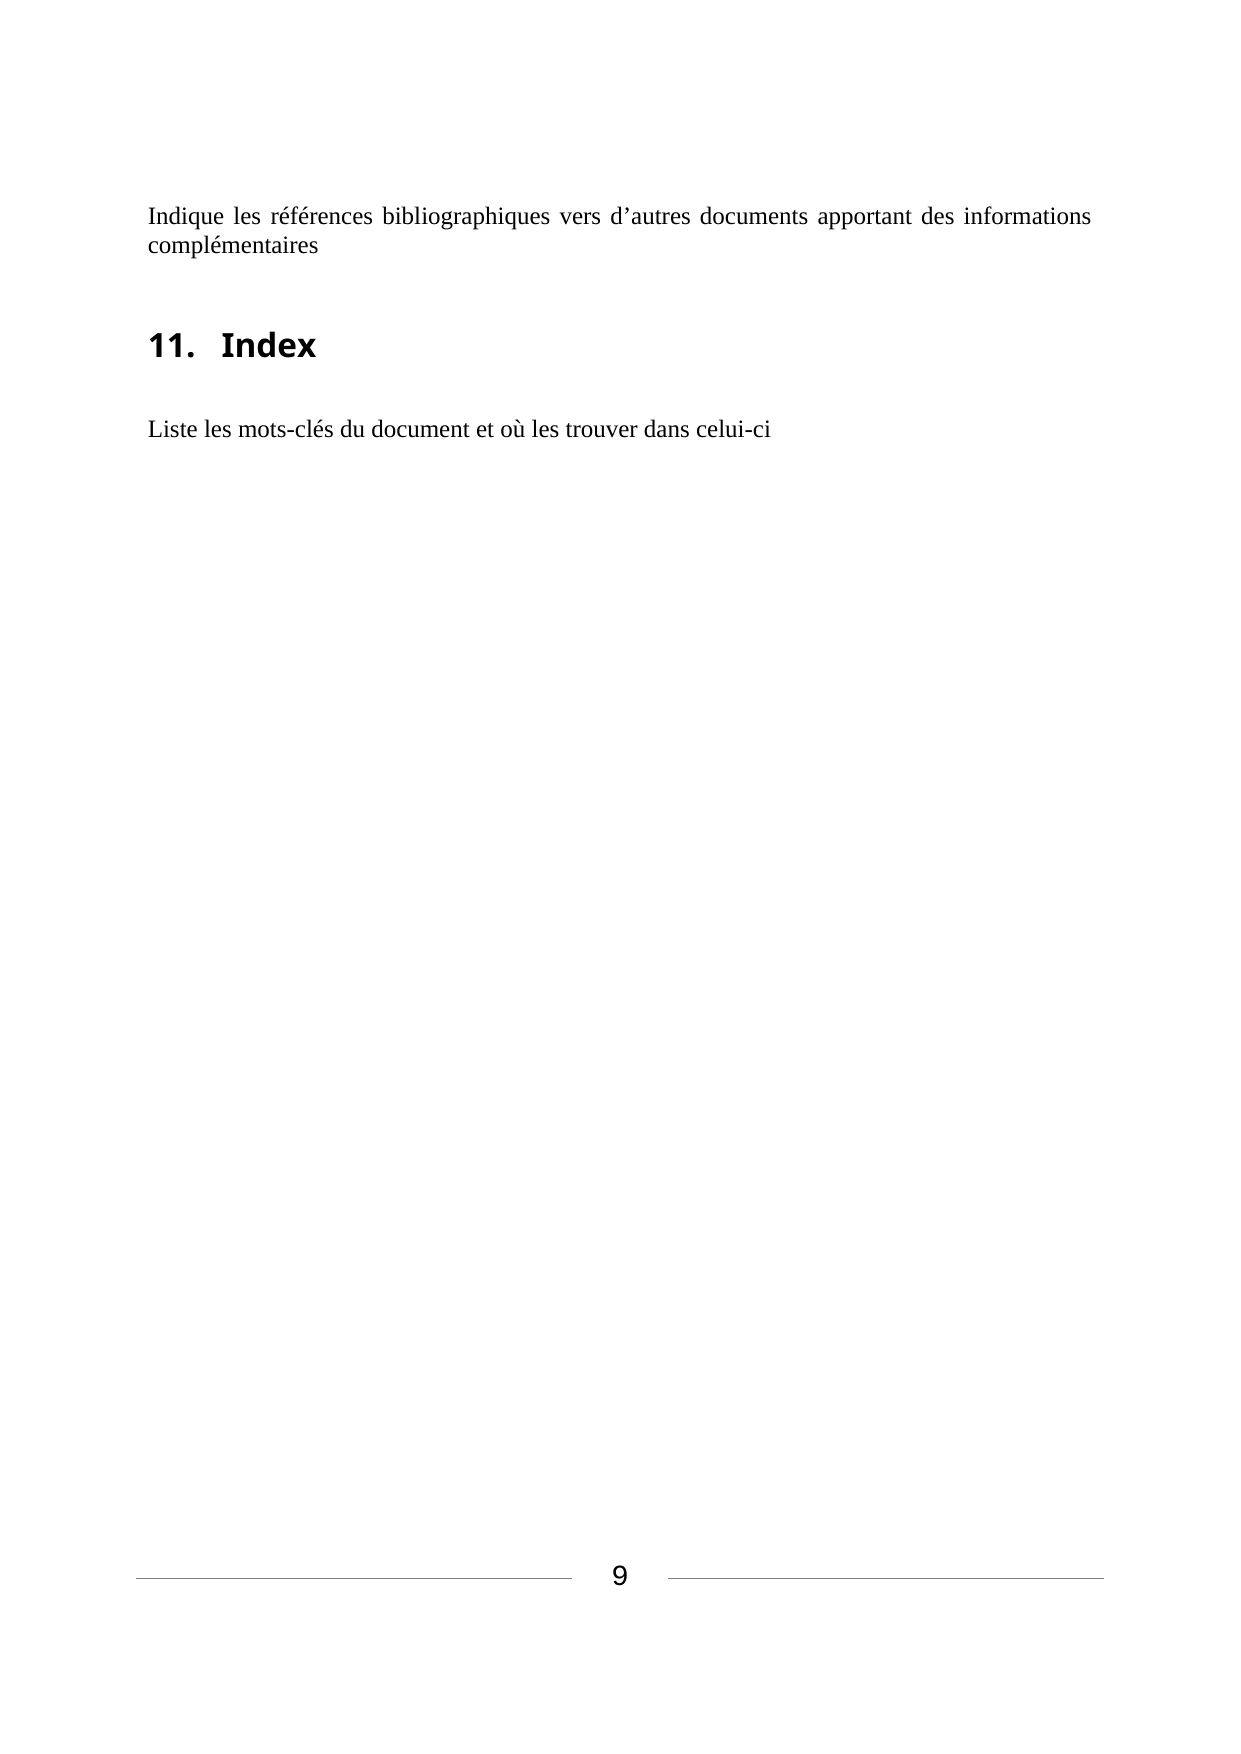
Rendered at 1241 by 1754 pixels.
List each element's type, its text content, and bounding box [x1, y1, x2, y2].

subtitle Index [148, 321, 1092, 367]
text Indique les références bibliographiques vers d’autres documents apportant des informations complémentaires [148, 201, 1092, 259]
text Liste les mots-clés du document et où les trouver dans celui-ci [148, 414, 1092, 443]
